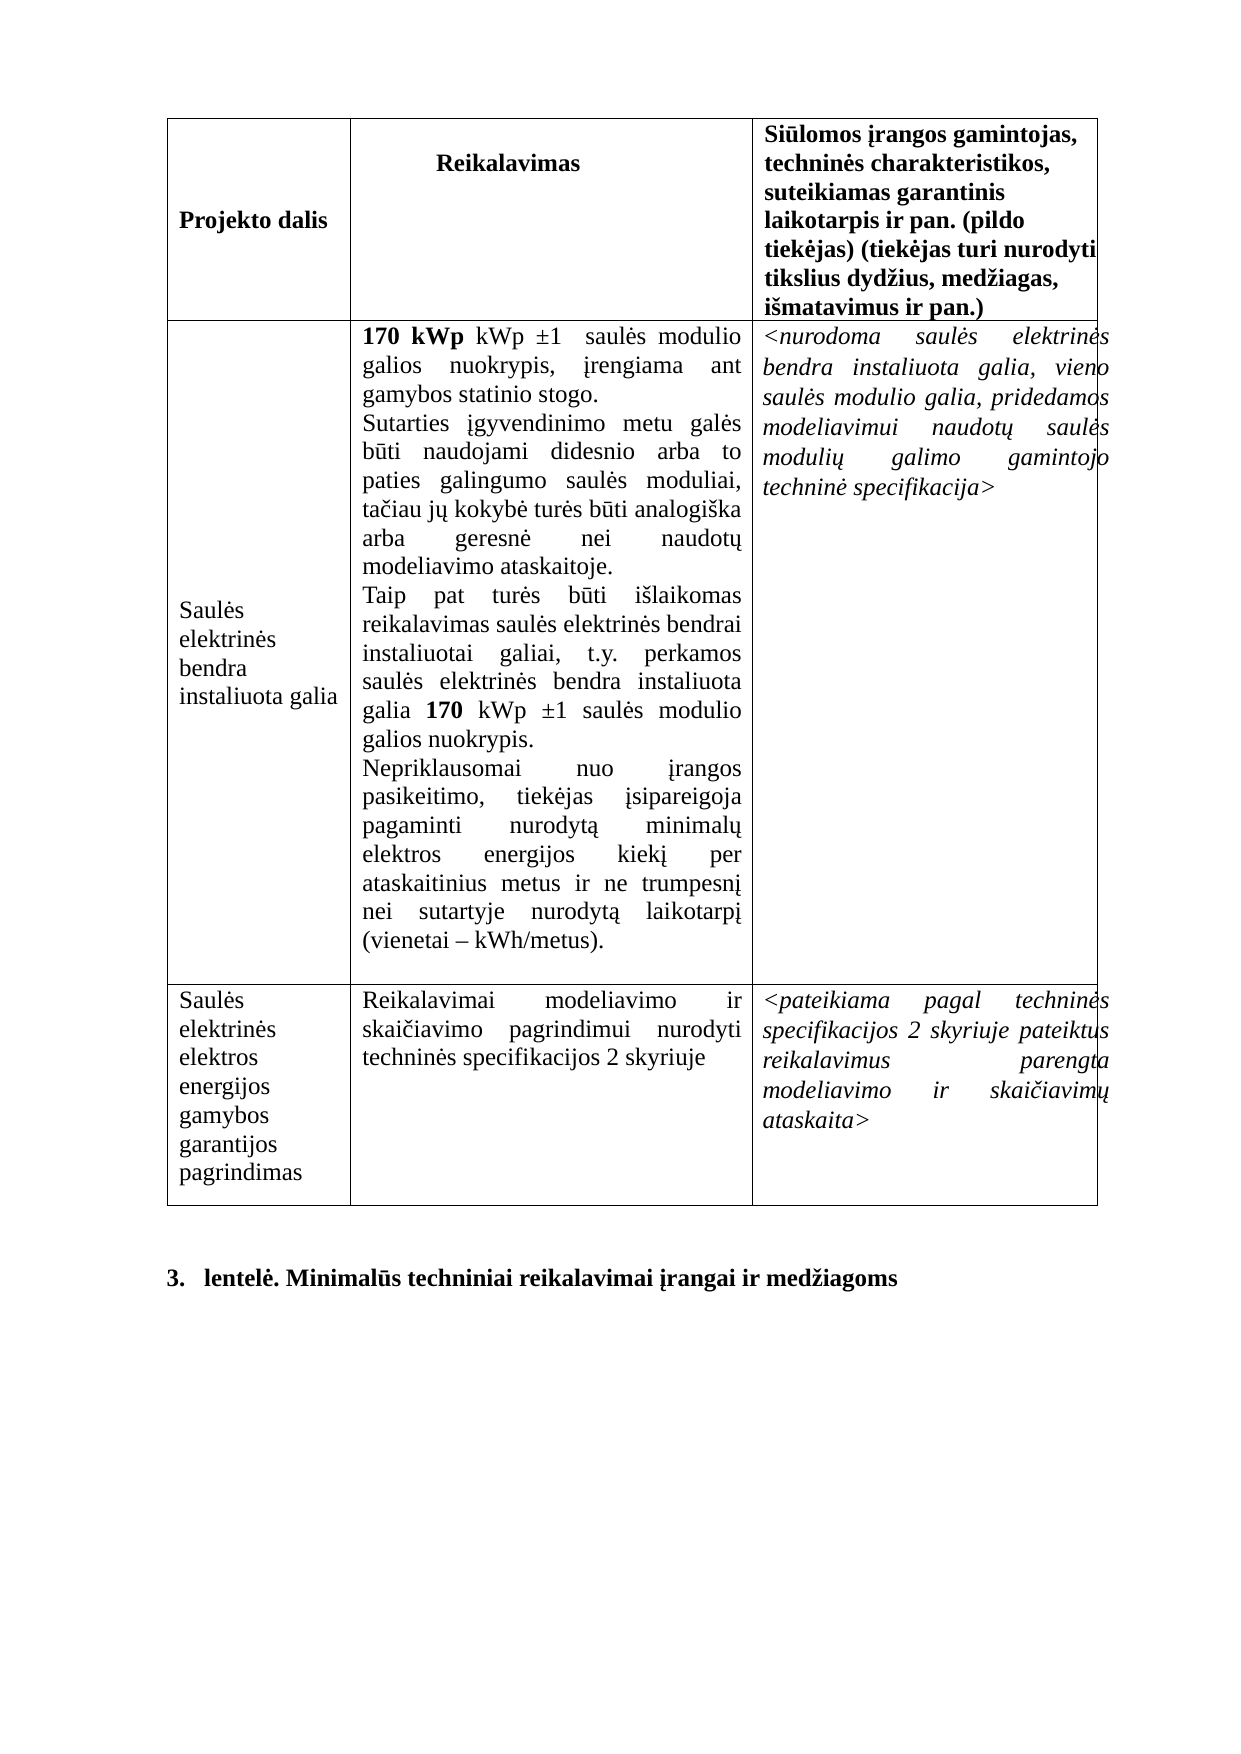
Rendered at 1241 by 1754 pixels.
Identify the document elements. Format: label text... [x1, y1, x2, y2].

table_cell Saulės elektrinės elektros energijos gamybos garantijos pagrindimas [168, 985, 350, 1205]
table_header [1151, 118, 1178, 1636]
table_cell <nurodoma saulės elektrinės bendra instaliuota galia, vieno saulės modulio galia, pridedamos modeliavimui naudotų saulės modulių galimo gamintojo techninė specifikacija> [753, 321, 1097, 984]
table_header [1122, 118, 1151, 1636]
table_header [62, 118, 118, 1636]
table_header Siūlomos įrangos gamintojas, techninės charakteristikos, suteikiamas garantinis laikotarpis ir pan. (pildo tiekėjas) (tiekėjas turi nurodyti tikslius dydžius, medžiagas, išmatavimus ir pan.) [753, 119, 1097, 320]
table_header Konkurso sąlygų 1 priedas Herbas arba prekių ženklas (Tiekėjo pavadinimas) (Juridinio asmens teisinė forma, buveinė, kontaktinė informacija, registro, kuriame kaupiami ir saugomi duomenys apie tiekėją, pavadinimas, juridinio asmens kodas, pridėtinės vertės mokesčio mokėtojo kodas, jei juridinis asmuo yra pridėtinės vertės mokesčio mokėtojas) (Perkančioji organizacija, adresas) PASIŪLYMAS DĖL 170 kWp GALIOS FOTOVOLTINĖS SAULĖS ŠVIESOS ENERGIJOS ELEKTRINĖS ĮRANGOS, PROJEKTAVIMO IR ĮRENGIMO DARBŲ PIRKIMO Duomenys apie tiekėją ir techninė informacija ____________ Nr.______ (Data) _________________ (Sudarymo vieta) 1. INFORMACIJA APIE TIEKĖJĄ 2. INFORMACIJA APIE SUBTEIKĖJUS (pildoma, jei tiekėjas pasitelkia subteikėjus) 3. INFORMACIJA APIE EKSPERTUS AR KITUS ŪKIO SUBJEKTUS, KURIŲ PAJĖGUMAIS REMIAMASI (pildoma, jei tiekėjas sutarties vykdymui pasitelkia savarankiškai veiklą vykdančius ekspertus ir/ar kitus ūkio subjektus, kurių pajėgumais remiamasi) Šiuo pasiūlymu pažymime, kad sutinkame su visomis pirkimo sąlygomis, nustatytomis: 1) konkurso skelbime, 2021-01-14 paskelbtame svetainėje www.esinvesticijos.lt . 2) konkurso sąlygose; 3) pirkimo dokumentų prieduose. Tiekėjas kartu su pasiūlymu pateikia 1-3 lentelėse prašomą informaciją su ją pagrindžiančiais dokumentais. lentelė. Saulės šviesos energijos fotovoltinės elektrinės per metus numatomo pagaminti energijos kiekio apskaičiavimo tvarka lentelė. Saulės šviesos energijos fotovoltinės elektrinės modeliavimo bendrieji reikalavimai lentelė. Minimalūs techniniai reikalavimai įrangai ir medžiagoms Kartu su pasiūlymu pateikiami šie dokumentai: Mūsų pasiūlyme siūlomų prekių ir darbų kainos: Tais atvejais, kai pagal galiojančius teisės aktus tiekėjui nereikia mokėti PVM, jis lentelės 6 ir 8 skilčių nepildo ir nurodo priežastis, dėl kurių PVM nemoka. Pasiūlymas galioja iki .................. (įrašyti terminą). Aš, žemiau pasirašęs (-iusi), patvirtinu, kad visa mūsų pasiūlyme pateikta informacija yra teisinga ir kad mes nenuslėpėme jokios informacijos, kurią buvo prašoma pateikti konkurso dalyvius. Aš patvirtinu, kad nedalyvavau rengiant pirkimo dokumentus ir nesu susijęs su jokia kita šiame konkurse dalyvaujančia įmone ar kita suinteresuota šalimi. Aš suprantu, kad išaiškėjus aukščiau nurodytoms aplinkybėms būsiu pašalintas (-a) iš šio konkurso procedūros, ir mano pasiūlymas bus atmestas. [118, 1235, 1122, 1636]
table_cell Reikalavimai modeliavimo ir skaičiavimo pagrindimui nurodyti techninės specifikacijos 2 skyriuje [351, 985, 752, 1205]
table_cell <pateikiama pagal techninės specifikacijos 2 skyriuje pateiktus reikalavimus parengta modeliavimo ir skaičiavimų ataskaita> [753, 985, 1097, 1205]
table_header Projekto dalis [168, 119, 350, 320]
table_header Reikalavimas [351, 119, 752, 320]
table_cell Saulės elektrinės bendra instaliuota galia [168, 321, 350, 984]
table_header Konkurso sąlygų 1 priedas Herbas arba prekių ženklas (Tiekėjo pavadinimas) (Juridinio asmens teisinė forma, buveinė, kontaktinė informacija, registro, kuriame kaupiami ir saugomi duomenys apie tiekėją, pavadinimas, juridinio asmens kodas, pridėtinės vertės mokesčio mokėtojo kodas, jei juridinis asmuo yra pridėtinės vertės mokesčio mokėtojas) (Perkančioji organizacija, adresas) PASIŪLYMAS DĖL 170 kWp GALIOS FOTOVOLTINĖS SAULĖS ŠVIESOS ENERGIJOS ELEKTRINĖS ĮRANGOS, PROJEKTAVIMO IR ĮRENGIMO DARBŲ PIRKIMO Duomenys apie tiekėją ir techninė informacija ____________ Nr.______ (Data) _________________ (Sudarymo vieta) 1. INFORMACIJA APIE TIEKĖJĄ 2. INFORMACIJA APIE SUBTEIKĖJUS (pildoma, jei tiekėjas pasitelkia subteikėjus) 3. INFORMACIJA APIE EKSPERTUS AR KITUS ŪKIO SUBJEKTUS, KURIŲ PAJĖGUMAIS REMIAMASI (pildoma, jei tiekėjas sutarties vykdymui pasitelkia savarankiškai veiklą vykdančius ekspertus ir/ar kitus ūkio subjektus, kurių pajėgumais remiamasi) Šiuo pasiūlymu pažymime, kad sutinkame su visomis pirkimo sąlygomis, nustatytomis: 1) konkurso skelbime, 2021-01-14 paskelbtame svetainėje www.esinvesticijos.lt . 2) konkurso sąlygose; 3) pirkimo dokumentų prieduose. Tiekėjas kartu su pasiūlymu pateikia 1-3 lentelėse prašomą informaciją su ją pagrindžiančiais dokumentais. lentelė. Saulės šviesos energijos fotovoltinės elektrinės per metus numatomo pagaminti energijos kiekio apskaičiavimo tvarka lentelė. Saulės šviesos energijos fotovoltinės elektrinės modeliavimo bendrieji reikalavimai lentelė. Minimalūs techniniai reikalavimai įrangai ir medžiagoms Kartu su pasiūlymu pateikiami šie dokumentai: Mūsų pasiūlyme siūlomų prekių ir darbų kainos: Tais atvejais, kai pagal galiojančius teisės aktus tiekėjui nereikia mokėti PVM, jis lentelės 6 ir 8 skilčių nepildo ir nurodo priežastis, dėl kurių PVM nemoka. Pasiūlymas galioja iki .................. (įrašyti terminą). Aš, žemiau pasirašęs (-iusi), patvirtinu, kad visa mūsų pasiūlyme pateikta informacija yra teisinga ir kad mes nenuslėpėme jokios informacijos, kurią buvo prašoma pateikti konkurso dalyvius. Aš patvirtinu, kad nedalyvavau rengiant pirkimo dokumentus ir nesu susijęs su jokia kita šiame konkurse dalyvaujančia įmone ar kita suinteresuota šalimi. Aš suprantu, kad išaiškėjus aukščiau nurodytoms aplinkybėms būsiu pašalintas (-a) iš šio konkurso procedūros, ir mano pasiūlymas bus atmestas. [118, 118, 1097, 1234]
table_cell 170 kWp kWp ±1 saulės modulio galios nuokrypis, įrengiama ant gamybos statinio stogo. Sutarties įgyvendinimo metu galės būti naudojami didesnio arba to paties galingumo saulės moduliai, tačiau jų kokybė turės būti analogiška arba geresnė nei naudotų modeliavimo ataskaitoje. Taip pat turės būti išlaikomas reikalavimas saulės elektrinės bendrai instaliuotai galiai, t.y. perkamos saulės elektrinės bendra instaliuota galia 170 kWp ±1 saulės modulio galios nuokrypis. Nepriklausomai nuo įrangos pasikeitimo, tiekėjas įsipareigoja pagaminti nurodytą minimalų elektros energijos kiekį per ataskaitinius metus ir ne trumpesnį nei sutartyje nurodytą laikotarpį (vienetai – kWh/metus). [351, 321, 752, 984]
